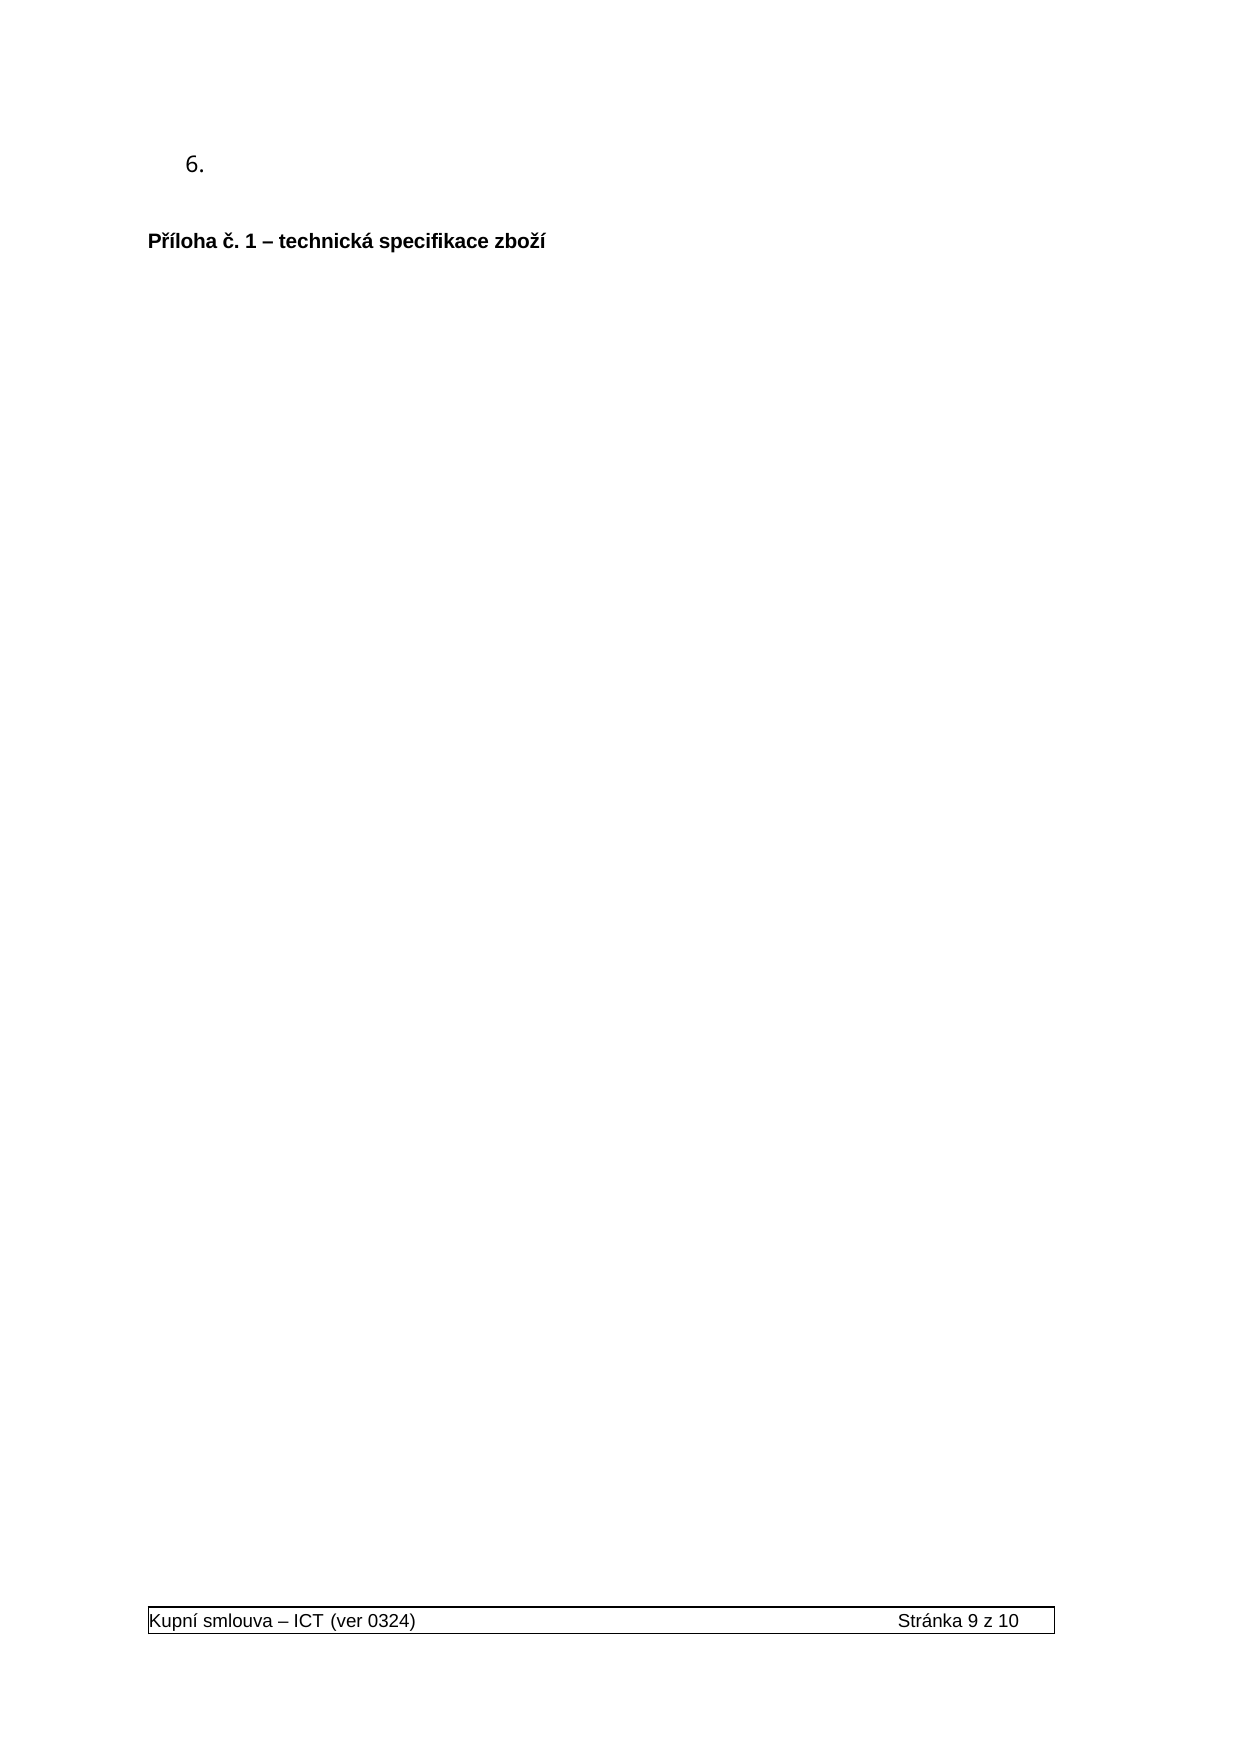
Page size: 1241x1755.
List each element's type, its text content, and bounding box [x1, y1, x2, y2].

text Příloha č. 1 – technická specifikace zboží [148, 228, 1093, 252]
